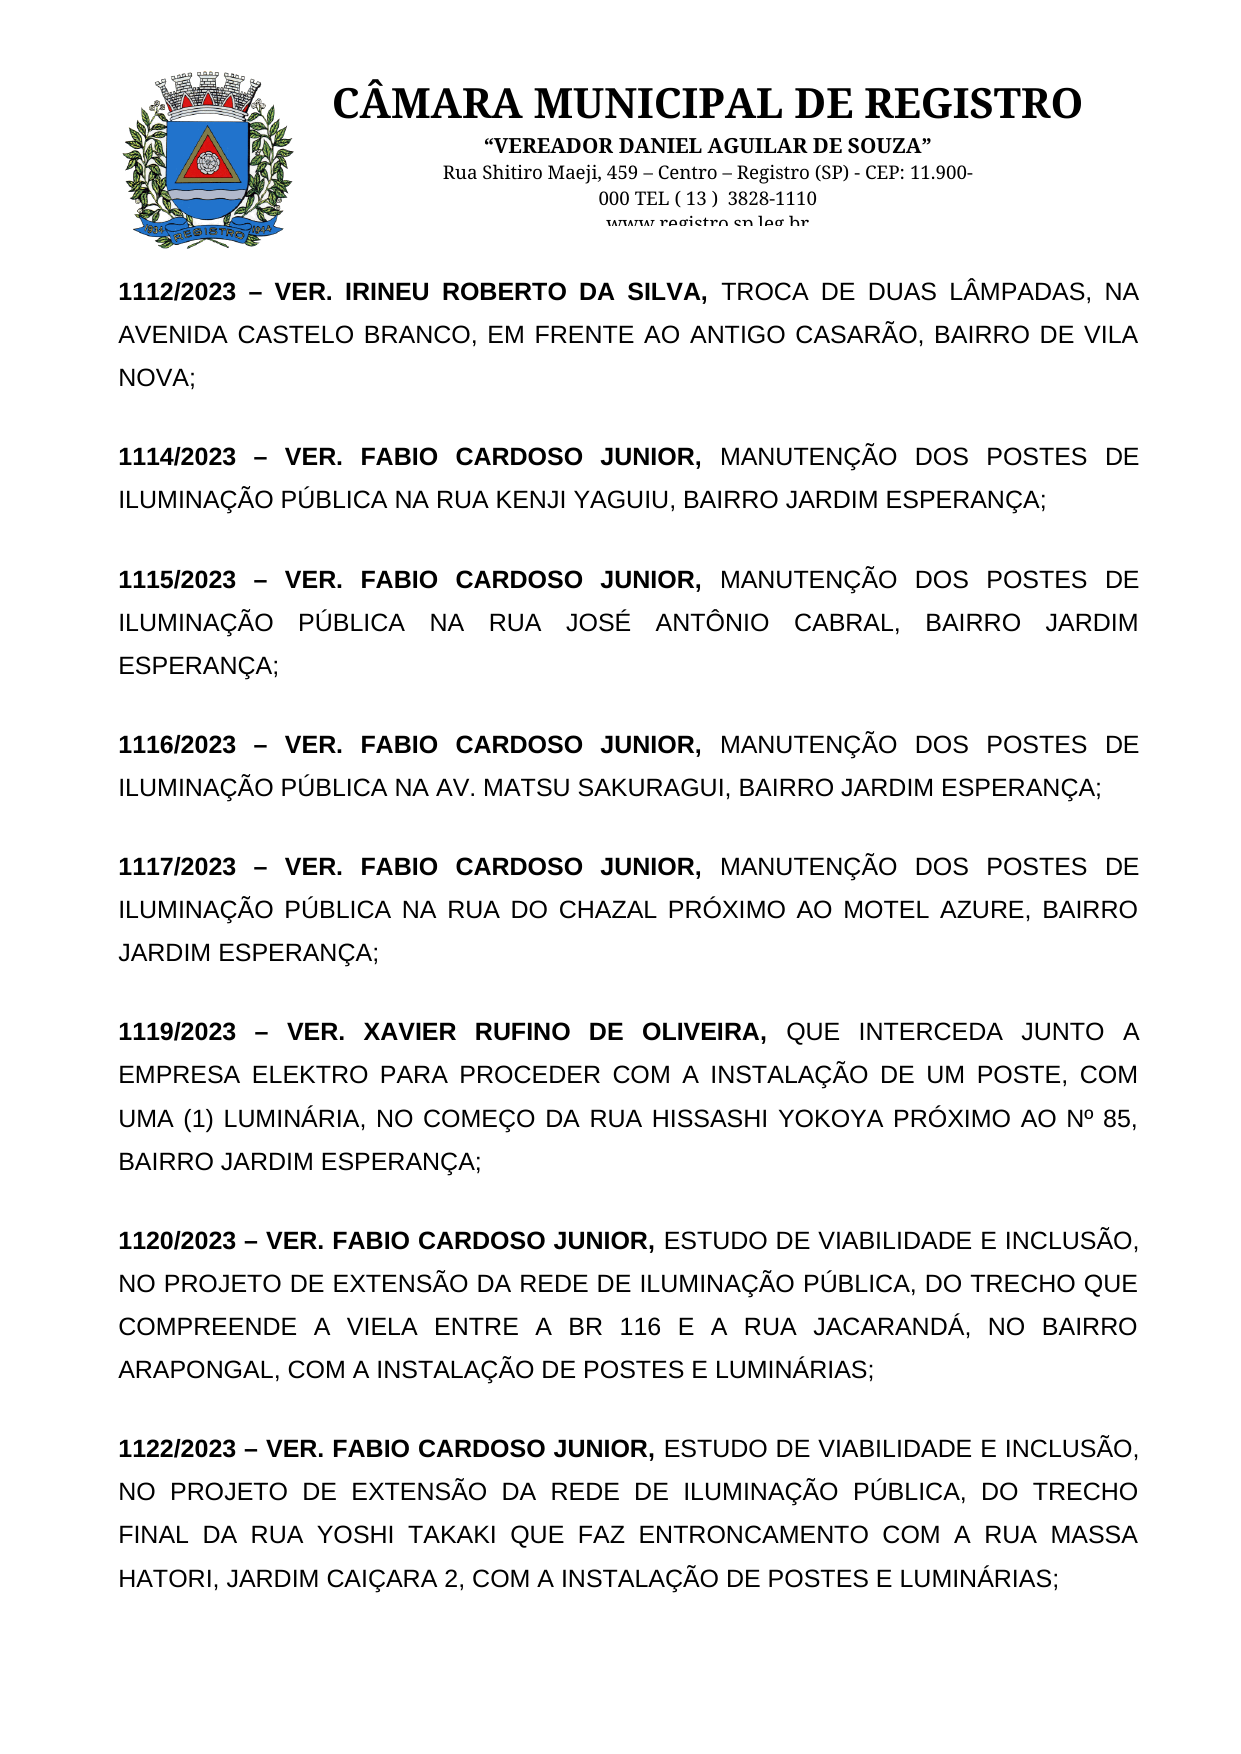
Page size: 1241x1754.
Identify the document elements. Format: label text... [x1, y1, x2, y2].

text 1119/2023 – VER. XAVIER RUFINO DE OLIVEIRA, QUE INTERCEDA JUNTO A EMPRESA ELEKTRO PARA PROCEDER COM A INSTALAÇÃO DE UM POSTE, COM UMA (1) LUMINÁRIA, NO COMEÇO DA RUA HISSASHI YOKOYA PRÓXIMO AO Nº 85, BAIRRO JARDIM ESPERANÇA; [118, 1017, 1140, 1176]
text 1114/2023 – VER. FABIO CARDOSO JUNIOR, MANUTENÇÃO DOS POSTES DE ILUMINAÇÃO PÚBLICA NA RUA KENJI YAGUIU, BAIRRO JARDIM ESPERANÇA; [118, 442, 1140, 514]
text 1115/2023 – VER. FABIO CARDOSO JUNIOR, MANUTENÇÃO DOS POSTES DE ILUMINAÇÃO PÚBLICA NA RUA JOSÉ ANTÔNIO CABRAL, BAIRRO JARDIM ESPERANÇA; [118, 564, 1140, 679]
text 1120/2023 – VER. FABIO CARDOSO JUNIOR, ESTUDO DE VIABILIDADE E INCLUSÃO, NO PROJETO DE EXTENSÃO DA REDE DE ILUMINAÇÃO PÚBLICA, DO TRECHO QUE COMPREENDE A VIELA ENTRE A BR 116 E A RUA JACARANDÁ, NO BAIRRO ARAPONGAL, COM A INSTALAÇÃO DE POSTES E LUMINÁRIAS; [118, 1226, 1140, 1384]
text 1117/2023 – VER. FABIO CARDOSO JUNIOR, MANUTENÇÃO DOS POSTES DE ILUMINAÇÃO PÚBLICA NA RUA DO CHAZAL PRÓXIMO AO MOTEL AZURE, BAIRRO JARDIM ESPERANÇA; [118, 852, 1140, 967]
text 1112/2023 – VER. IRINEU ROBERTO DA SILVA, TROCA DE DUAS LÂMPADAS, NA AVENIDA CASTELO BRANCO, EM FRENTE AO ANTIGO CASARÃO, BAIRRO DE VILA NOVA; [118, 277, 1140, 392]
text 1116/2023 – VER. FABIO CARDOSO JUNIOR, MANUTENÇÃO DOS POSTES DE ILUMINAÇÃO PÚBLICA NA AV. MATSU SAKURAGUI, BAIRRO JARDIM ESPERANÇA; [118, 730, 1140, 802]
picture [118, 65, 298, 254]
text 1122/2023 – VER. FABIO CARDOSO JUNIOR, ESTUDO DE VIABILIDADE E INCLUSÃO, NO PROJETO DE EXTENSÃO DA REDE DE ILUMINAÇÃO PÚBLICA, DO TRECHO FINAL DA RUA YOSHI TAKAKI QUE FAZ ENTRONCAMENTO COM A RUA MASSA HATORI, JARDIM CAIÇARA 2, COM A INSTALAÇÃO DE POSTES E LUMINÁRIAS; [118, 1434, 1140, 1592]
